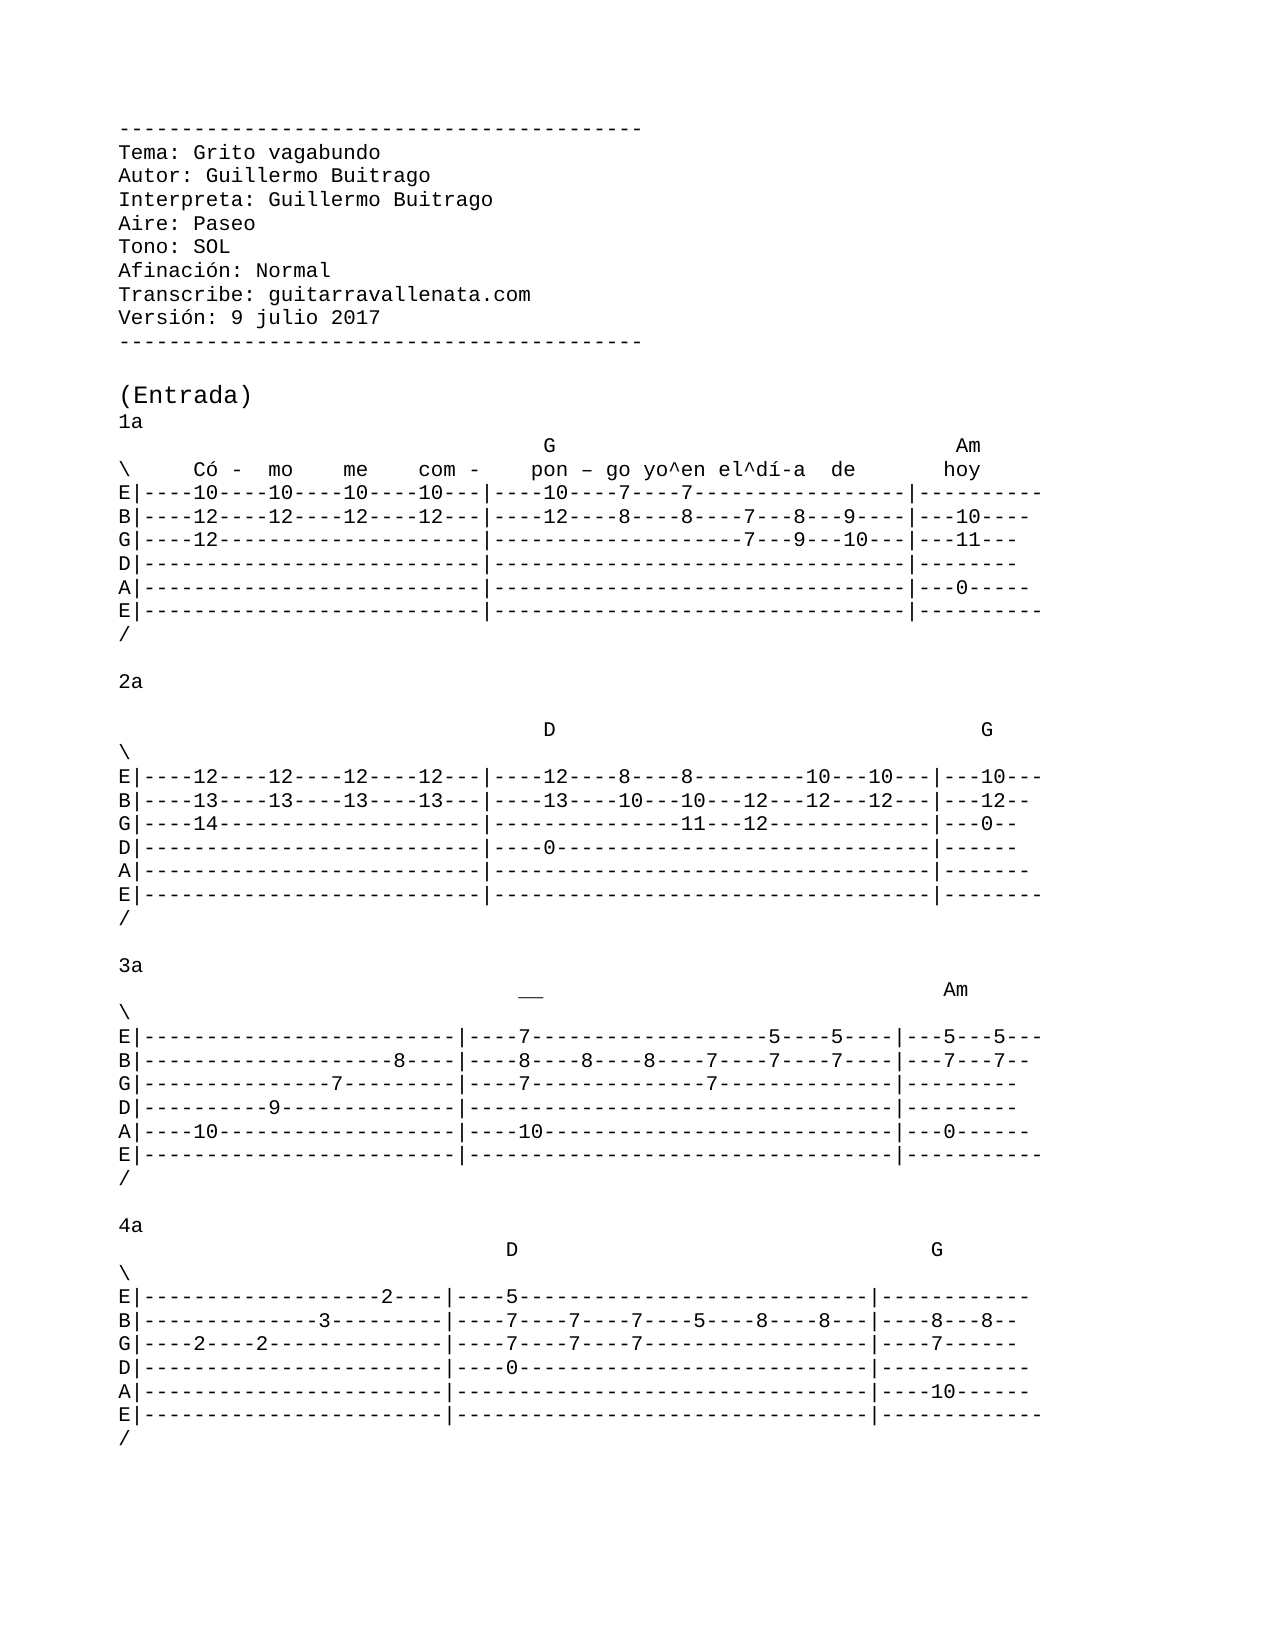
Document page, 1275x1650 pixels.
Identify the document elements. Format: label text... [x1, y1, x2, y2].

text E|---------------------------|-----------------------------------|-------- [118, 884, 1157, 908]
text E|-------------------2----|----5----------------------------|------------ [118, 1286, 1157, 1310]
text \ [118, 742, 1157, 766]
text 4a [118, 1215, 1157, 1239]
text A|---------------------------|---------------------------------|---0----- [118, 577, 1157, 600]
text E|----10----10----10----10---|----10----7----7-----------------|---------- [118, 482, 1157, 506]
text D G [118, 719, 1157, 742]
text E|------------------------|---------------------------------|------------- [118, 1404, 1157, 1428]
text D|---------------------------|----0------------------------------|------ [118, 837, 1157, 861]
text G Am [118, 435, 1157, 458]
text A|------------------------|---------------------------------|----10------ [118, 1381, 1157, 1404]
text \ [118, 1262, 1157, 1286]
text / [118, 1168, 1157, 1192]
text D G [118, 1239, 1157, 1262]
text / [118, 1428, 1157, 1452]
text / [118, 624, 1157, 648]
text B|--------------------8----|----8----8----8----7----7----7----|---7---7-- [118, 1050, 1157, 1073]
text G|---------------7---------|----7--------------7--------------|--------- [118, 1073, 1157, 1097]
text D|----------9--------------|----------------------------------|--------- [118, 1097, 1157, 1121]
text D|------------------------|----0----------------------------|------------ [118, 1357, 1157, 1381]
text (Entrada) [118, 383, 1157, 411]
text ------------------------------------------ [118, 118, 1157, 142]
text Tema: Grito vagabundo Autor: Guillermo Buitrago Interpreta: Guillermo Buitrago Aire: Paseo Tono: SOL Afinación: Normal Transcribe: guitarravallenata.com Versión: 9 julio 2017 [118, 142, 1157, 331]
text G|----2----2--------------|----7----7----7------------------|----7------ [118, 1333, 1157, 1357]
text \ [118, 1002, 1157, 1026]
text G|----12---------------------|--------------------7---9---10---|---11--- [118, 529, 1157, 553]
text 2a [118, 671, 1157, 695]
text __ Am [118, 979, 1157, 1002]
text ------------------------------------------ [118, 331, 1157, 354]
text E|-------------------------|----------------------------------|----------- [118, 1144, 1157, 1168]
text A|---------------------------|-----------------------------------|------- [118, 861, 1157, 884]
text B|----12----12----12----12---|----12----8----8----7---8---9----|---10---- [118, 506, 1157, 529]
text E|-------------------------|----7-------------------5----5----|---5---5--- [118, 1026, 1157, 1050]
text E|----12----12----12----12---|----12----8----8---------10---10---|---10--- [118, 766, 1157, 789]
text / [118, 908, 1157, 931]
text 1a [118, 411, 1157, 435]
text \ Có - mo me com - pon – go yo^en el^dí-a de hoy [118, 458, 1157, 482]
text E|---------------------------|---------------------------------|---------- [118, 600, 1157, 624]
text D|---------------------------|---------------------------------|-------- [118, 553, 1157, 577]
text A|----10-------------------|----10----------------------------|---0------ [118, 1121, 1157, 1144]
text B|--------------3---------|----7----7----7----5----8----8---|----8---8-- [118, 1310, 1157, 1333]
text B|----13----13----13----13---|----13----10---10---12---12---12---|---12-- [118, 789, 1157, 813]
text 3a [118, 955, 1157, 979]
text G|----14---------------------|---------------11---12-------------|---0-- [118, 813, 1157, 837]
